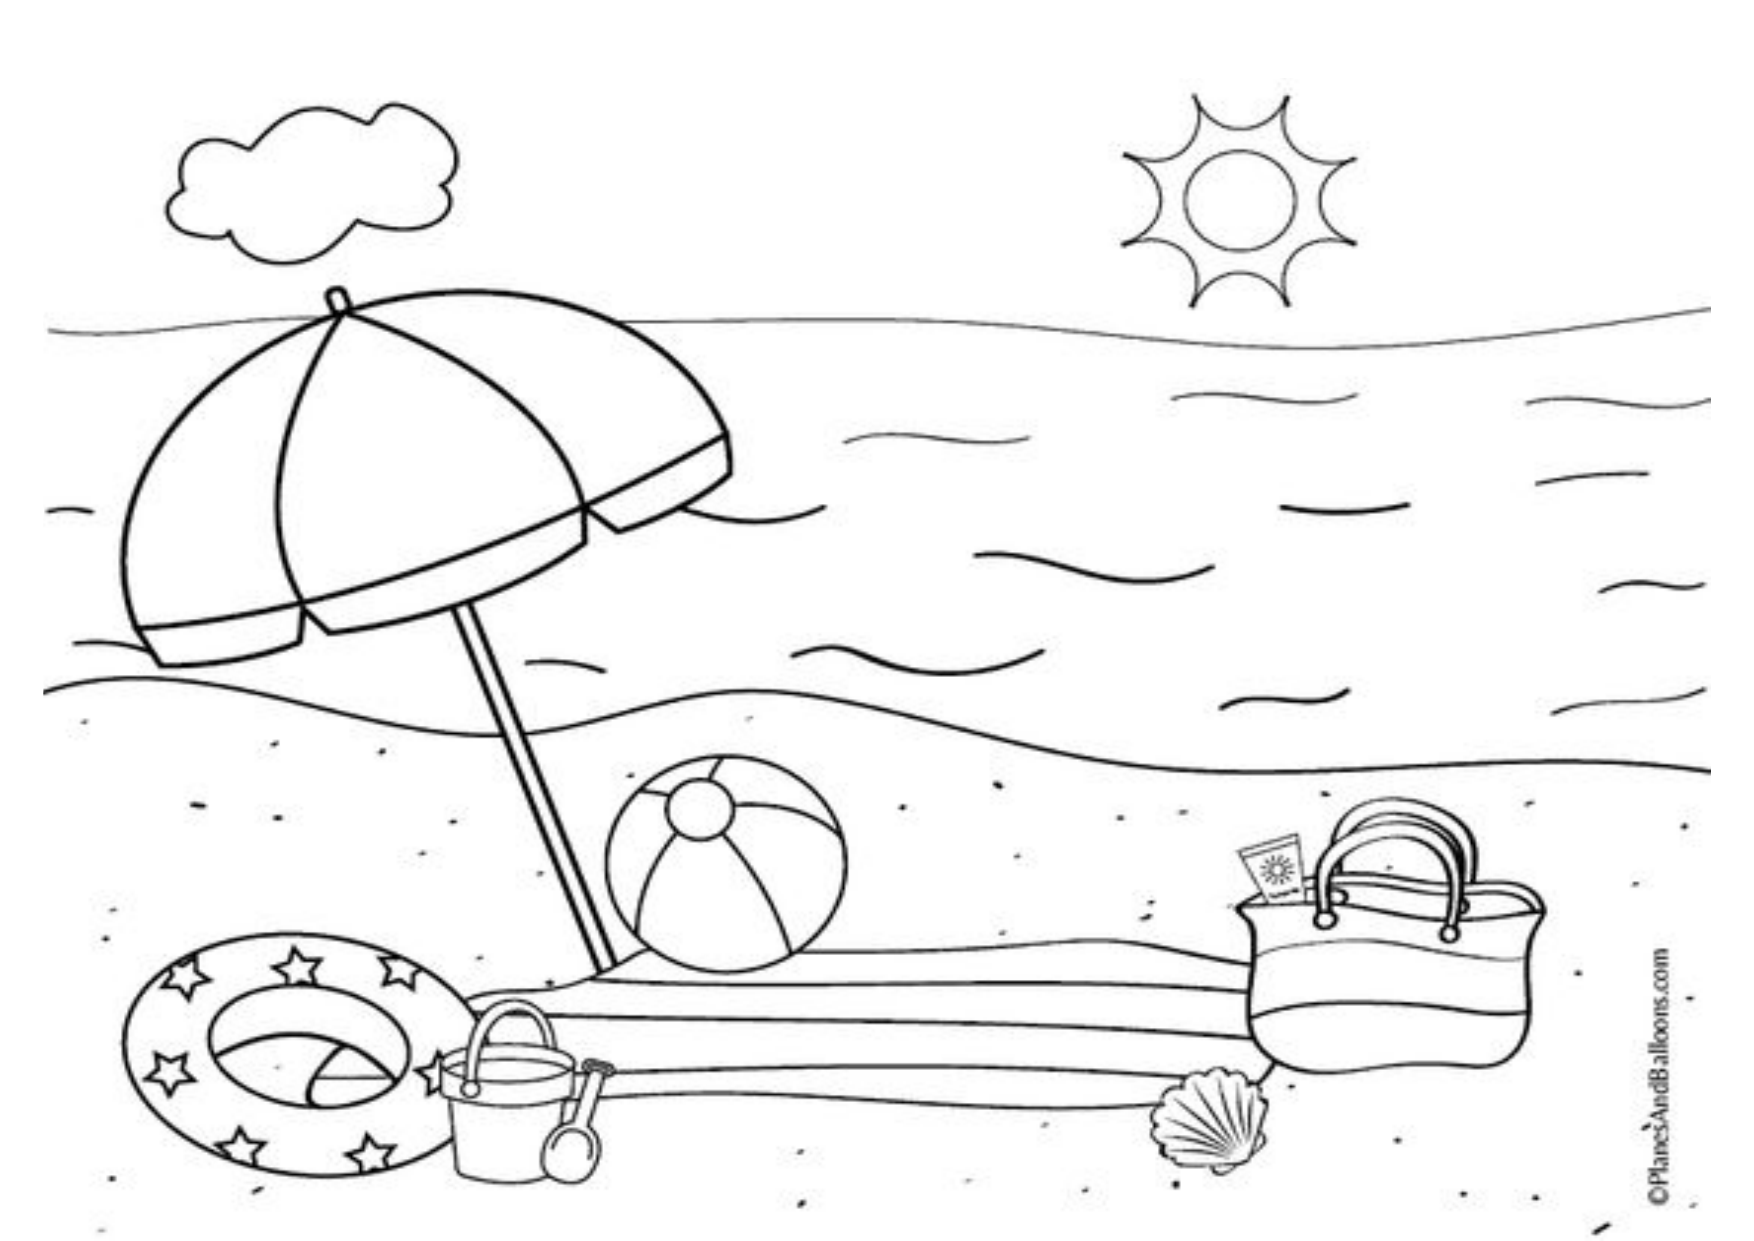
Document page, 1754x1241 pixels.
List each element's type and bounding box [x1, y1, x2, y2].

picture [43, 78, 1711, 1241]
